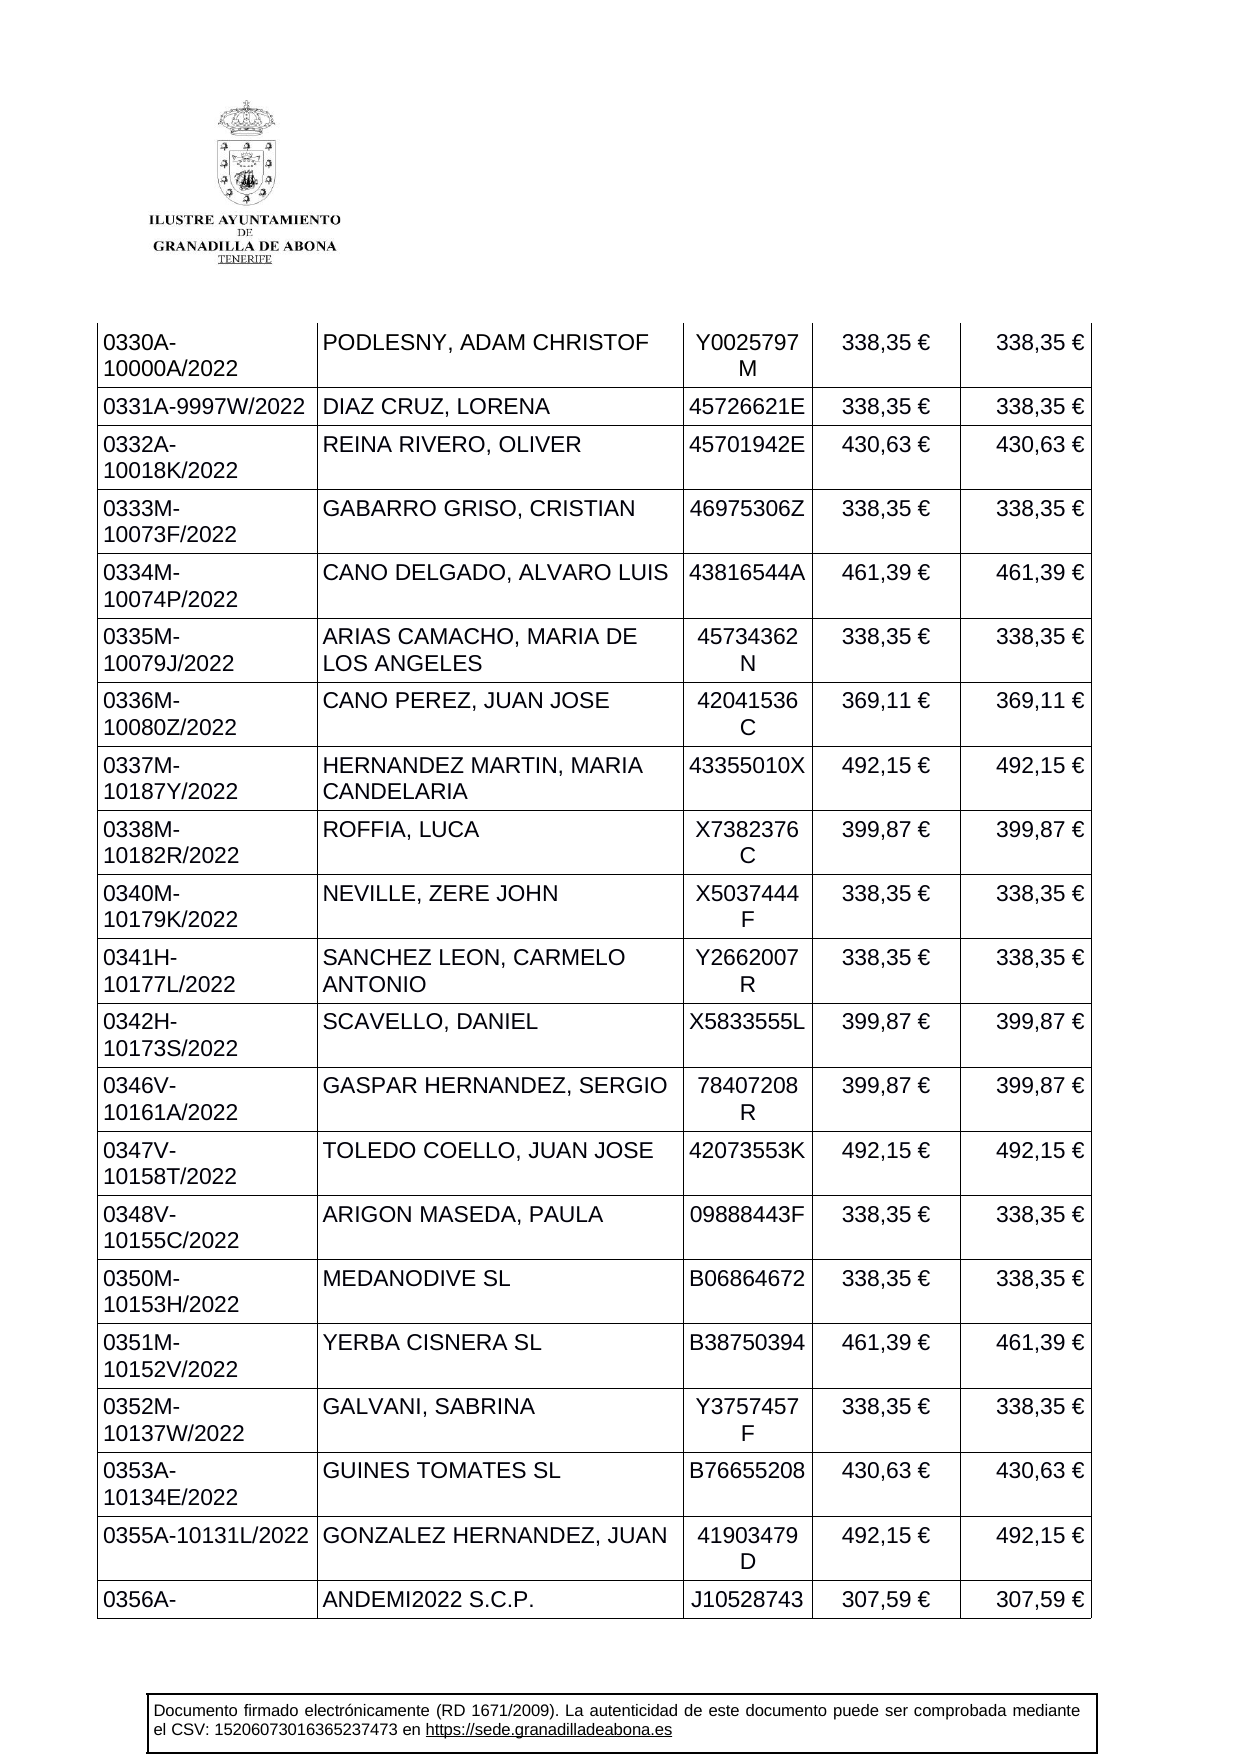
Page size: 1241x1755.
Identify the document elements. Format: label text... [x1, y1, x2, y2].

table_cell 338,35 € [813, 1260, 960, 1323]
table_cell 338,35 € [813, 490, 960, 553]
table_cell 430,63 € [813, 426, 960, 489]
table_cell Y2662007 R [684, 939, 812, 1002]
table_cell X5037444 F [684, 875, 812, 938]
table_cell 0348V- 10155C/2022 [98, 1196, 317, 1259]
table_cell 338,35 € [961, 939, 1091, 1002]
table_cell 461,39 € [961, 1324, 1091, 1387]
table_cell 0346V- 10161A/2022 [98, 1068, 317, 1131]
table_cell 338,35 € [813, 1196, 960, 1259]
table_cell 42073553K [684, 1132, 812, 1195]
table_cell 461,39 € [961, 554, 1091, 617]
table_cell SCAVELLO, DANIEL [318, 1004, 683, 1067]
table_header 338,35 € [813, 323, 960, 387]
table_cell 430,63 € [813, 1453, 960, 1516]
table_cell ARIGON MASEDA, PAULA [318, 1196, 683, 1259]
table_cell 42041536 C [684, 683, 812, 746]
table_header 0330A- 10000A/2022 [98, 323, 317, 387]
table_cell 461,39 € [813, 554, 960, 617]
table_cell 338,35 € [813, 619, 960, 682]
table_cell 78407208 R [684, 1068, 812, 1131]
table_cell 0351M- 10152V/2022 [98, 1324, 317, 1387]
table_cell NEVILLE, ZERE JOHN [318, 875, 683, 938]
table_cell SANCHEZ LEON, CARMELO ANTONIO [318, 939, 683, 1002]
table_cell X5833555L [684, 1004, 812, 1067]
table_cell ANDEMI2022 S.C.P. [318, 1581, 683, 1618]
table_cell 338,35 € [961, 388, 1091, 425]
table_cell 492,15 € [813, 1517, 960, 1580]
table_cell GASPAR HERNANDEZ, SERGIO [318, 1068, 683, 1131]
table_cell GUINES TOMATES SL [318, 1453, 683, 1516]
table_cell 0342H- 10173S/2022 [98, 1004, 317, 1067]
table_cell J10528743 [684, 1581, 812, 1618]
table_header PODLESNY, ADAM CHRISTOF [318, 323, 683, 387]
table_cell 45726621E [684, 388, 812, 425]
table_cell 492,15 € [813, 747, 960, 810]
table_cell 41903479 D [684, 1517, 812, 1580]
table_cell 430,63 € [961, 1453, 1091, 1516]
table_cell HERNANDEZ MARTIN, MARIA CANDELARIA [318, 747, 683, 810]
table_cell 0352M- 10137W/2022 [98, 1389, 317, 1452]
table_cell 0353A- 10134E/2022 [98, 1453, 317, 1516]
table_cell 0340M- 10179K/2022 [98, 875, 317, 938]
table_cell 09888443F [684, 1196, 812, 1259]
table_cell 492,15 € [961, 1132, 1091, 1195]
table_cell DIAZ CRUZ, LORENA [318, 388, 683, 425]
table_cell 492,15 € [961, 1517, 1091, 1580]
table_cell B38750394 [684, 1324, 812, 1387]
table_cell GABARRO GRISO, CRISTIAN [318, 490, 683, 553]
table_cell 399,87 € [813, 1004, 960, 1067]
table_cell 45701942E [684, 426, 812, 489]
table_cell 45734362 N [684, 619, 812, 682]
table_cell 338,35 € [813, 388, 960, 425]
table_cell 0331A-9997W/2022 [98, 388, 317, 425]
table_header Y0025797 M [684, 323, 812, 387]
table_cell TOLEDO COELLO, JUAN JOSE [318, 1132, 683, 1195]
table_cell 461,39 € [813, 1324, 960, 1387]
table_cell GONZALEZ HERNANDEZ, JUAN [318, 1517, 683, 1580]
table_cell 0355A-10131L/2022 [98, 1517, 317, 1580]
table_cell 338,35 € [961, 1260, 1091, 1323]
table_cell 46975306Z [684, 490, 812, 553]
table_cell 0334M- 10074P/2022 [98, 554, 317, 617]
table_cell REINA RIVERO, OLIVER [318, 426, 683, 489]
table_cell CANO DELGADO, ALVARO LUIS [318, 554, 683, 617]
table_cell 0337M- 10187Y/2022 [98, 747, 317, 810]
table_cell 0341H- 10177L/2022 [98, 939, 317, 1002]
table_cell Y3757457 F [684, 1389, 812, 1452]
table_cell 338,35 € [961, 619, 1091, 682]
table_cell ROFFIA, LUCA [318, 811, 683, 874]
table_cell 338,35 € [961, 490, 1091, 553]
table_cell 338,35 € [813, 875, 960, 938]
table_cell 307,59 € [813, 1581, 960, 1618]
table_cell 369,11 € [961, 683, 1091, 746]
table_cell MEDANODIVE SL [318, 1260, 683, 1323]
table_cell 43816544A [684, 554, 812, 617]
table_cell 492,15 € [961, 747, 1091, 810]
table_cell 0332A- 10018K/2022 [98, 426, 317, 489]
table_cell 369,11 € [813, 683, 960, 746]
table_cell 0335M- 10079J/2022 [98, 619, 317, 682]
table_cell 43355010X [684, 747, 812, 810]
table_cell B76655208 [684, 1453, 812, 1516]
table_cell 492,15 € [813, 1132, 960, 1195]
table_cell 338,35 € [961, 875, 1091, 938]
table_cell 0347V- 10158T/2022 [98, 1132, 317, 1195]
table_cell 430,63 € [961, 426, 1091, 489]
table_cell 399,87 € [961, 811, 1091, 874]
table_cell 338,35 € [961, 1196, 1091, 1259]
table_cell 338,35 € [813, 939, 960, 1002]
table_header 338,35 € [961, 323, 1091, 387]
table_cell 399,87 € [961, 1004, 1091, 1067]
table_cell 307,59 € [961, 1581, 1091, 1618]
table_cell GALVANI, SABRINA [318, 1389, 683, 1452]
table_cell X7382376 C [684, 811, 812, 874]
table_cell 0338M- 10182R/2022 [98, 811, 317, 874]
table_cell 0356A- [98, 1581, 317, 1618]
table_cell 0333M- 10073F/2022 [98, 490, 317, 553]
table_cell 338,35 € [813, 1389, 960, 1452]
table_cell CANO PEREZ, JUAN JOSE [318, 683, 683, 746]
table_cell 0350M- 10153H/2022 [98, 1260, 317, 1323]
table_cell B06864672 [684, 1260, 812, 1323]
table_cell ARIAS CAMACHO, MARIA DE LOS ANGELES [318, 619, 683, 682]
table_cell YERBA CISNERA SL [318, 1324, 683, 1387]
table_cell 0336M- 10080Z/2022 [98, 683, 317, 746]
table_cell 399,87 € [813, 1068, 960, 1131]
table_cell 399,87 € [961, 1068, 1091, 1131]
table_cell 338,35 € [961, 1389, 1091, 1452]
table_cell 399,87 € [813, 811, 960, 874]
